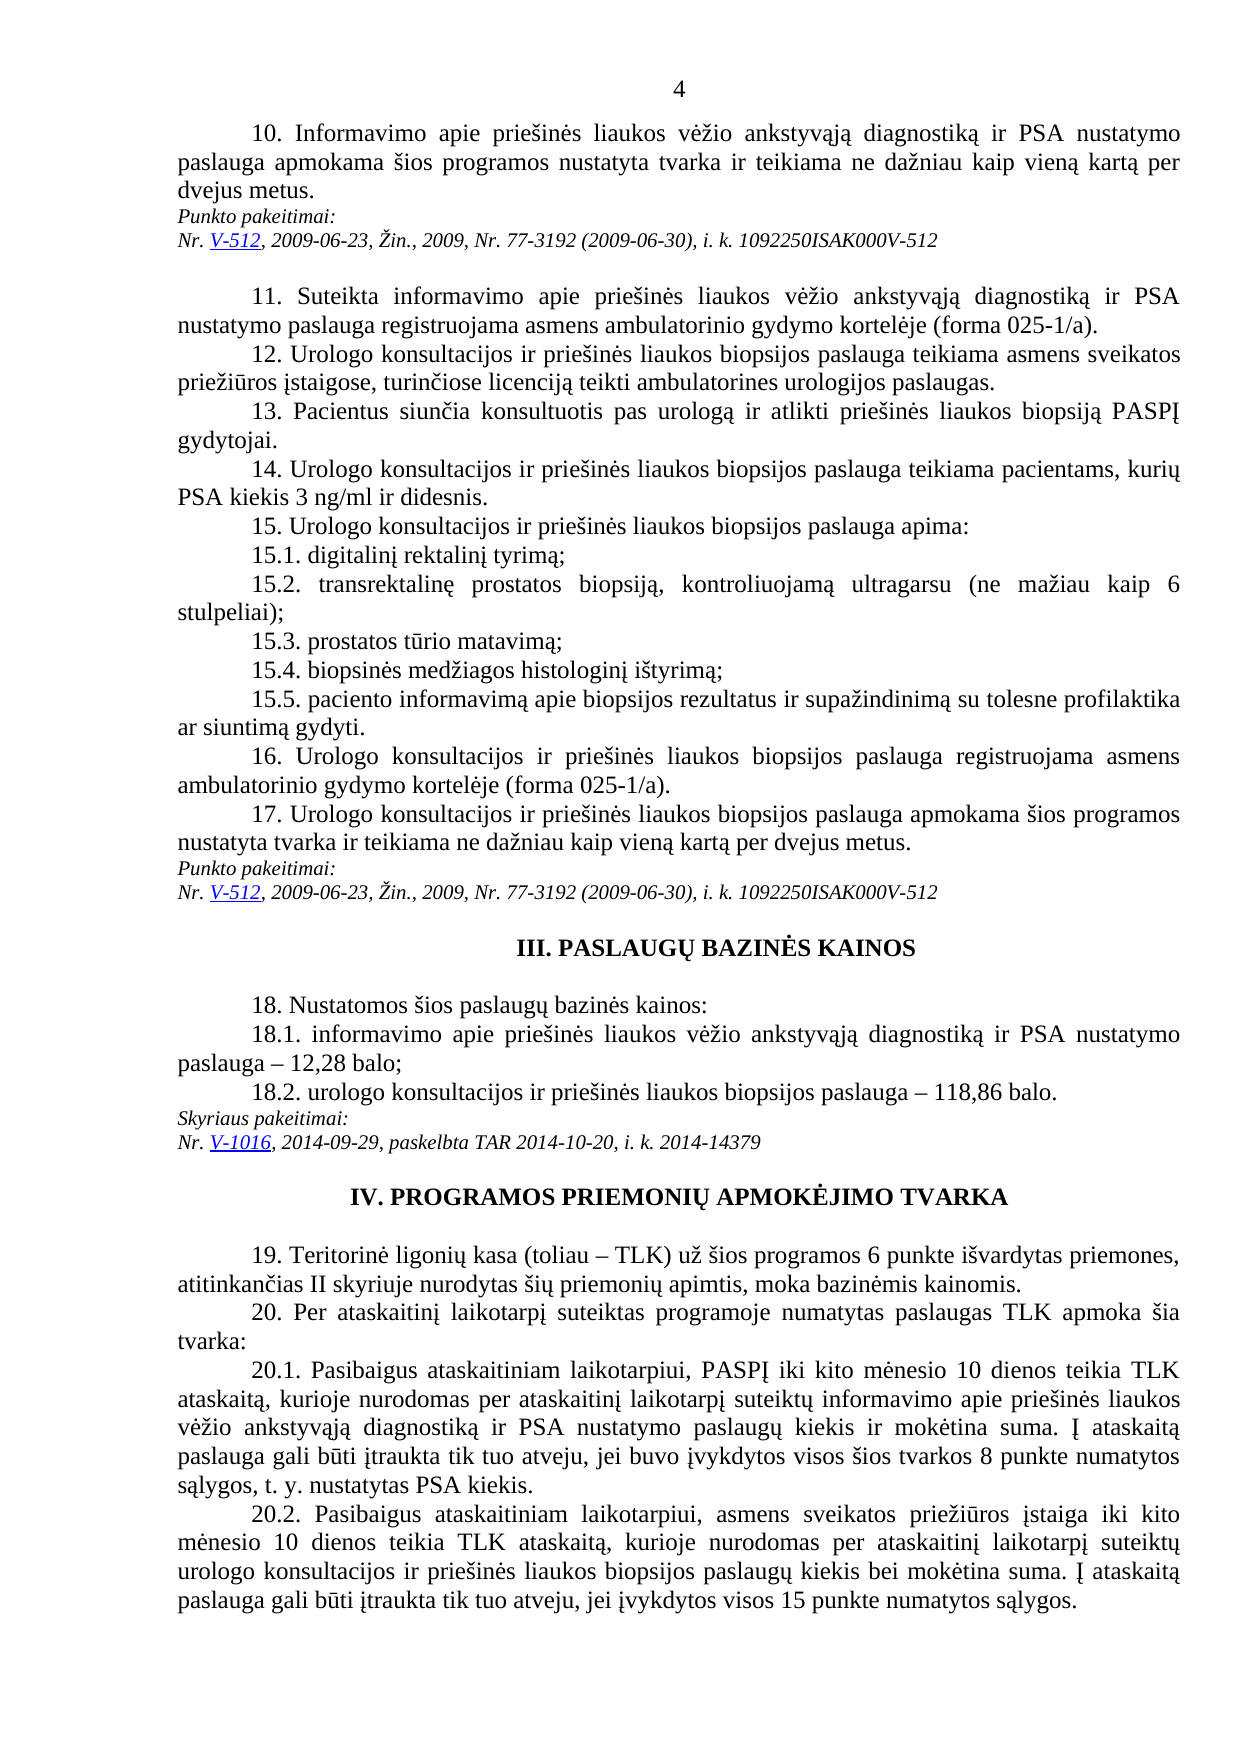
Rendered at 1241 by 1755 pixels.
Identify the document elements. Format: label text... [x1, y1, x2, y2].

text IV. PROGRAMOS PRIEMONIŲ APMOKĖJIMO TVARKA [177, 1182, 1181, 1211]
text 15.1. digitalinį rektalinį tyrimą; [177, 540, 1181, 569]
text 20. Per ataskaitinį laikotarpį suteiktas programoje numatytas paslaugas TLK apmoka šia tvarka: [177, 1297, 1181, 1355]
text 10. Informavimo apie priešinės liaukos vėžio ankstyvąją diagnostiką ir PSA nustatymo paslauga apmokama šios programos nustatyta tvarka ir teikiama ne dažniau kaip vieną kartą per dvejus metus. [177, 118, 1181, 204]
text Nr. V-512, 2009-06-23, Žin., 2009, Nr. 77-3192 (2009-06-30), i. k. 1092250ISAK000V-512 [177, 880, 1181, 904]
text 19. Teritorinė ligonių kasa (toliau – TLK) už šios programos 6 punkte išvardytas priemones, atitinkančias II skyriuje nurodytas šių priemonių apimtis, moka bazinėmis kainomis. [177, 1240, 1181, 1297]
text Nr. V-1016, 2014-09-29, paskelbta TAR 2014-10-20, i. k. 2014-14379 [177, 1130, 1181, 1154]
text 15. Urologo konsultacijos ir priešinės liaukos biopsijos paslauga apima: [177, 511, 1181, 540]
text Punkto pakeitimai: [177, 204, 1181, 228]
text 16. Urologo konsultacijos ir priešinės liaukos biopsijos paslauga registruojama asmens ambulatorinio gydymo kortelėje (forma 025-1/a). [177, 741, 1181, 799]
text 14. Urologo konsultacijos ir priešinės liaukos biopsijos paslauga teikiama pacientams, kurių PSA kiekis 3 ng/ml ir didesnis. [177, 454, 1181, 511]
text 18. Nustatomos šios paslaugų bazinės kainos: [177, 991, 1181, 1019]
text 20.2. Pasibaigus ataskaitiniam laikotarpiui, asmens sveikatos priežiūros įstaiga iki kito mėnesio 10 dienos teikia TLK ataskaitą, kurioje nurodomas per ataskaitinį laikotarpį suteiktų urologo konsultacijos ir priešinės liaukos biopsijos paslaugų kiekis bei mokėtina suma. Į ataskaitą paslauga gali būti įtraukta tik tuo atveju, jei įvykdytos visos 15 punkte numatytos sąlygos. [177, 1499, 1181, 1614]
text 15.3. prostatos tūrio matavimą; [177, 626, 1181, 655]
text 11. Suteikta informavimo apie priešinės liaukos vėžio ankstyvąją diagnostiką ir PSA nustatymo paslauga registruojama asmens ambulatorinio gydymo kortelėje (forma 025-1/a). [177, 281, 1181, 339]
text 18.1. informavimo apie priešinės liaukos vėžio ankstyvąją diagnostiką ir PSA nustatymo paslauga – 12,28 balo; [177, 1019, 1181, 1077]
text 15.5. paciento informavimą apie biopsijos rezultatus ir supažindinimą su tolesne profilaktika ar siuntimą gydyti. [177, 684, 1181, 741]
text 13. Pacientus siunčia konsultuotis pas urologą ir atlikti priešinės liaukos biopsiją PASPĮ gydytojai. [177, 396, 1181, 454]
text 20.1. Pasibaigus ataskaitiniam laikotarpiui, PASPĮ iki kito mėnesio 10 dienos teikia TLK ataskaitą, kurioje nurodomas per ataskaitinį laikotarpį suteiktų informavimo apie priešinės liaukos vėžio ankstyvąją diagnostiką ir PSA nustatymo paslaugų kiekis ir mokėtina suma. Į ataskaitą paslauga gali būti įtraukta tik tuo atveju, jei buvo įvykdytos visos šios tvarkos 8 punkte numatytos sąlygos, t. y. nustatytas PSA kiekis. [177, 1355, 1181, 1499]
text 18.2. urologo konsultacijos ir priešinės liaukos biopsijos paslauga – 118,86 balo. [177, 1077, 1181, 1106]
text 15.2. transrektalinę prostatos biopsiją, kontroliuojamą ultragarsu (ne mažiau kaip 6 stulpeliai); [177, 569, 1181, 626]
text III. PASLAUGŲ BAZINĖS KAINOS [177, 933, 1181, 962]
text 12. Urologo konsultacijos ir priešinės liaukos biopsijos paslauga teikiama asmens sveikatos priežiūros įstaigose, turinčiose licenciją teikti ambulatorines urologijos paslaugas. [177, 339, 1181, 396]
text Nr. V-512, 2009-06-23, Žin., 2009, Nr. 77-3192 (2009-06-30), i. k. 1092250ISAK000V-512 [177, 228, 1181, 252]
text Punkto pakeitimai: [177, 856, 1181, 880]
text 17. Urologo konsultacijos ir priešinės liaukos biopsijos paslauga apmokama šios programos nustatyta tvarka ir teikiama ne dažniau kaip vieną kartą per dvejus metus. [177, 799, 1181, 856]
text 15.4. biopsinės medžiagos histologinį ištyrimą; [177, 655, 1181, 684]
text Skyriaus pakeitimai: [177, 1106, 1181, 1130]
